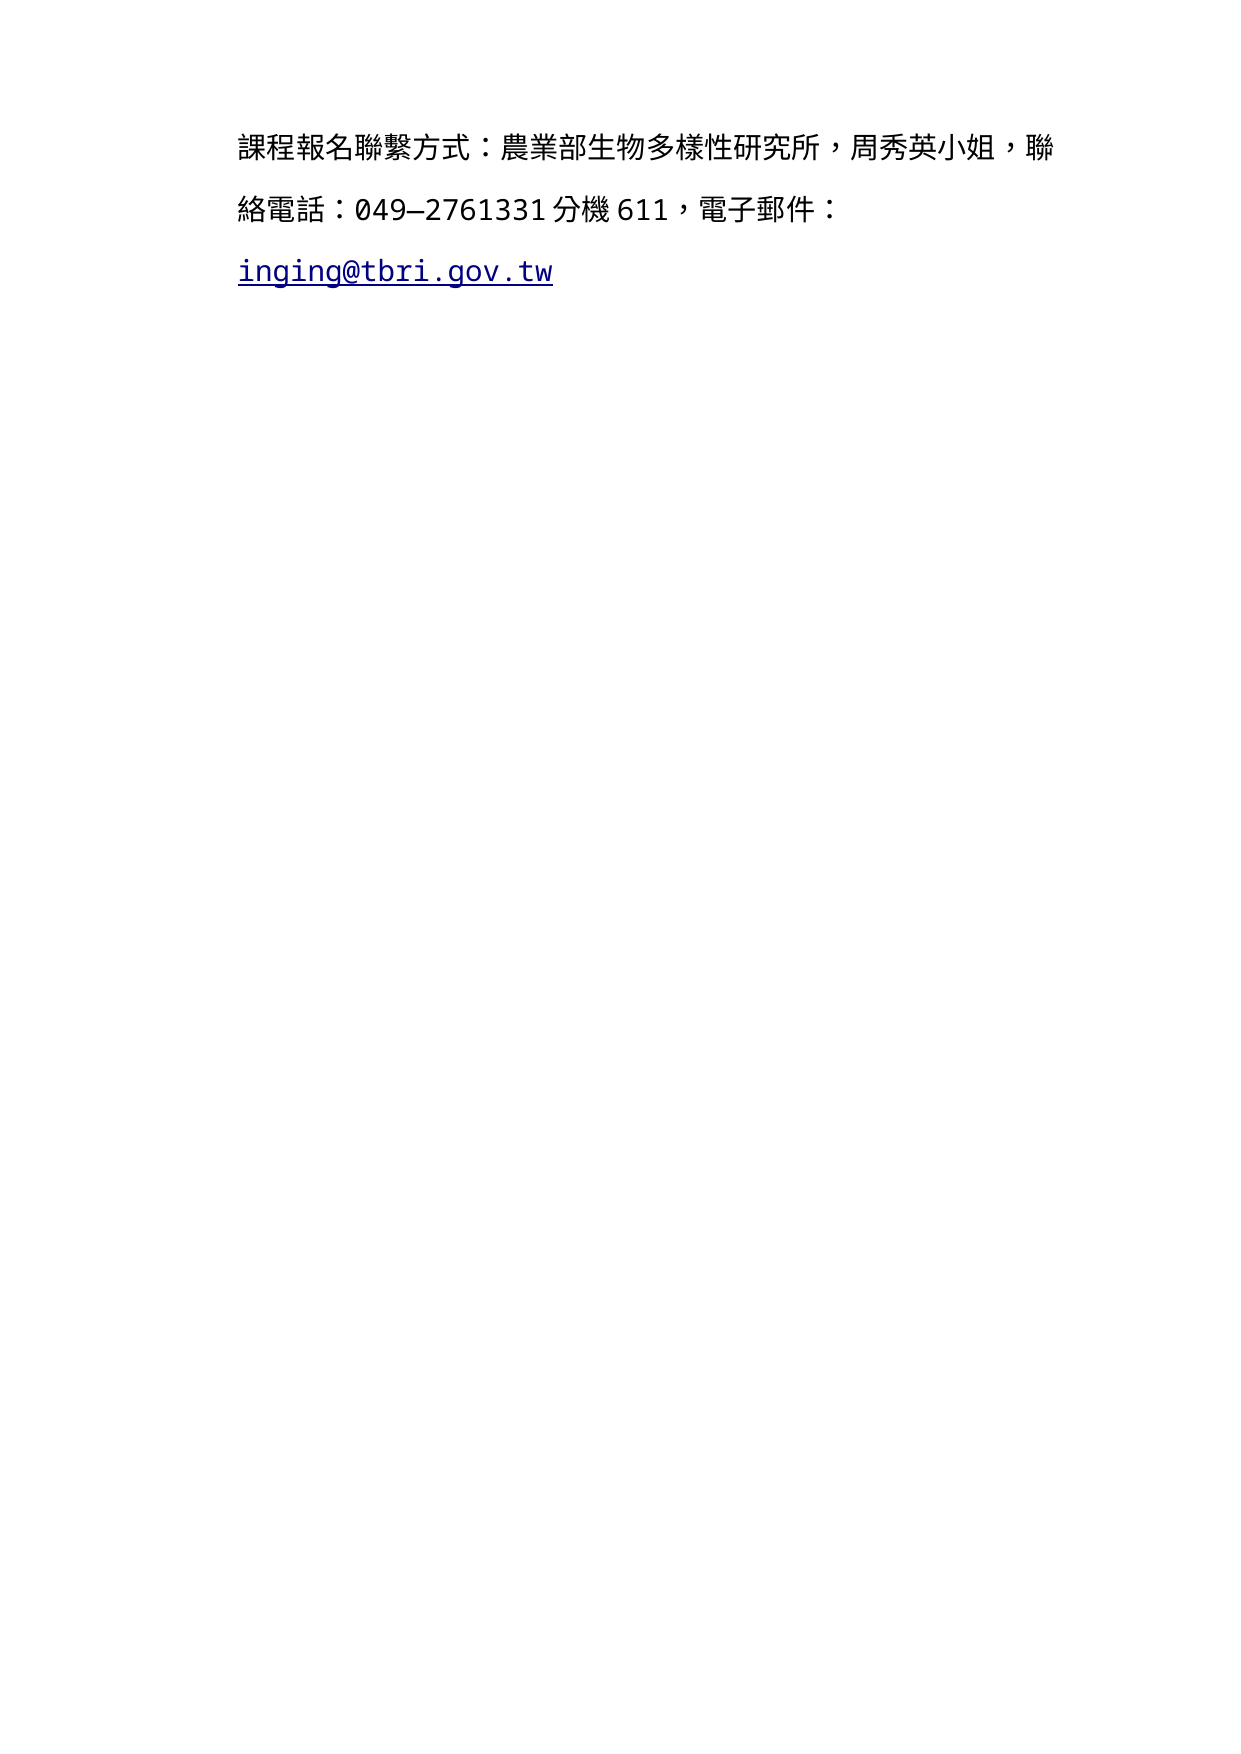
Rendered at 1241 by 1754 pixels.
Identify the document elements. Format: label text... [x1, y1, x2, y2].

text 課程報名聯繫方式：農業部生物多樣性研究所，周秀英小姐，聯絡電話：049—2761331分機611，電子郵件：inging@tbri.gov.tw [237, 104, 1078, 291]
